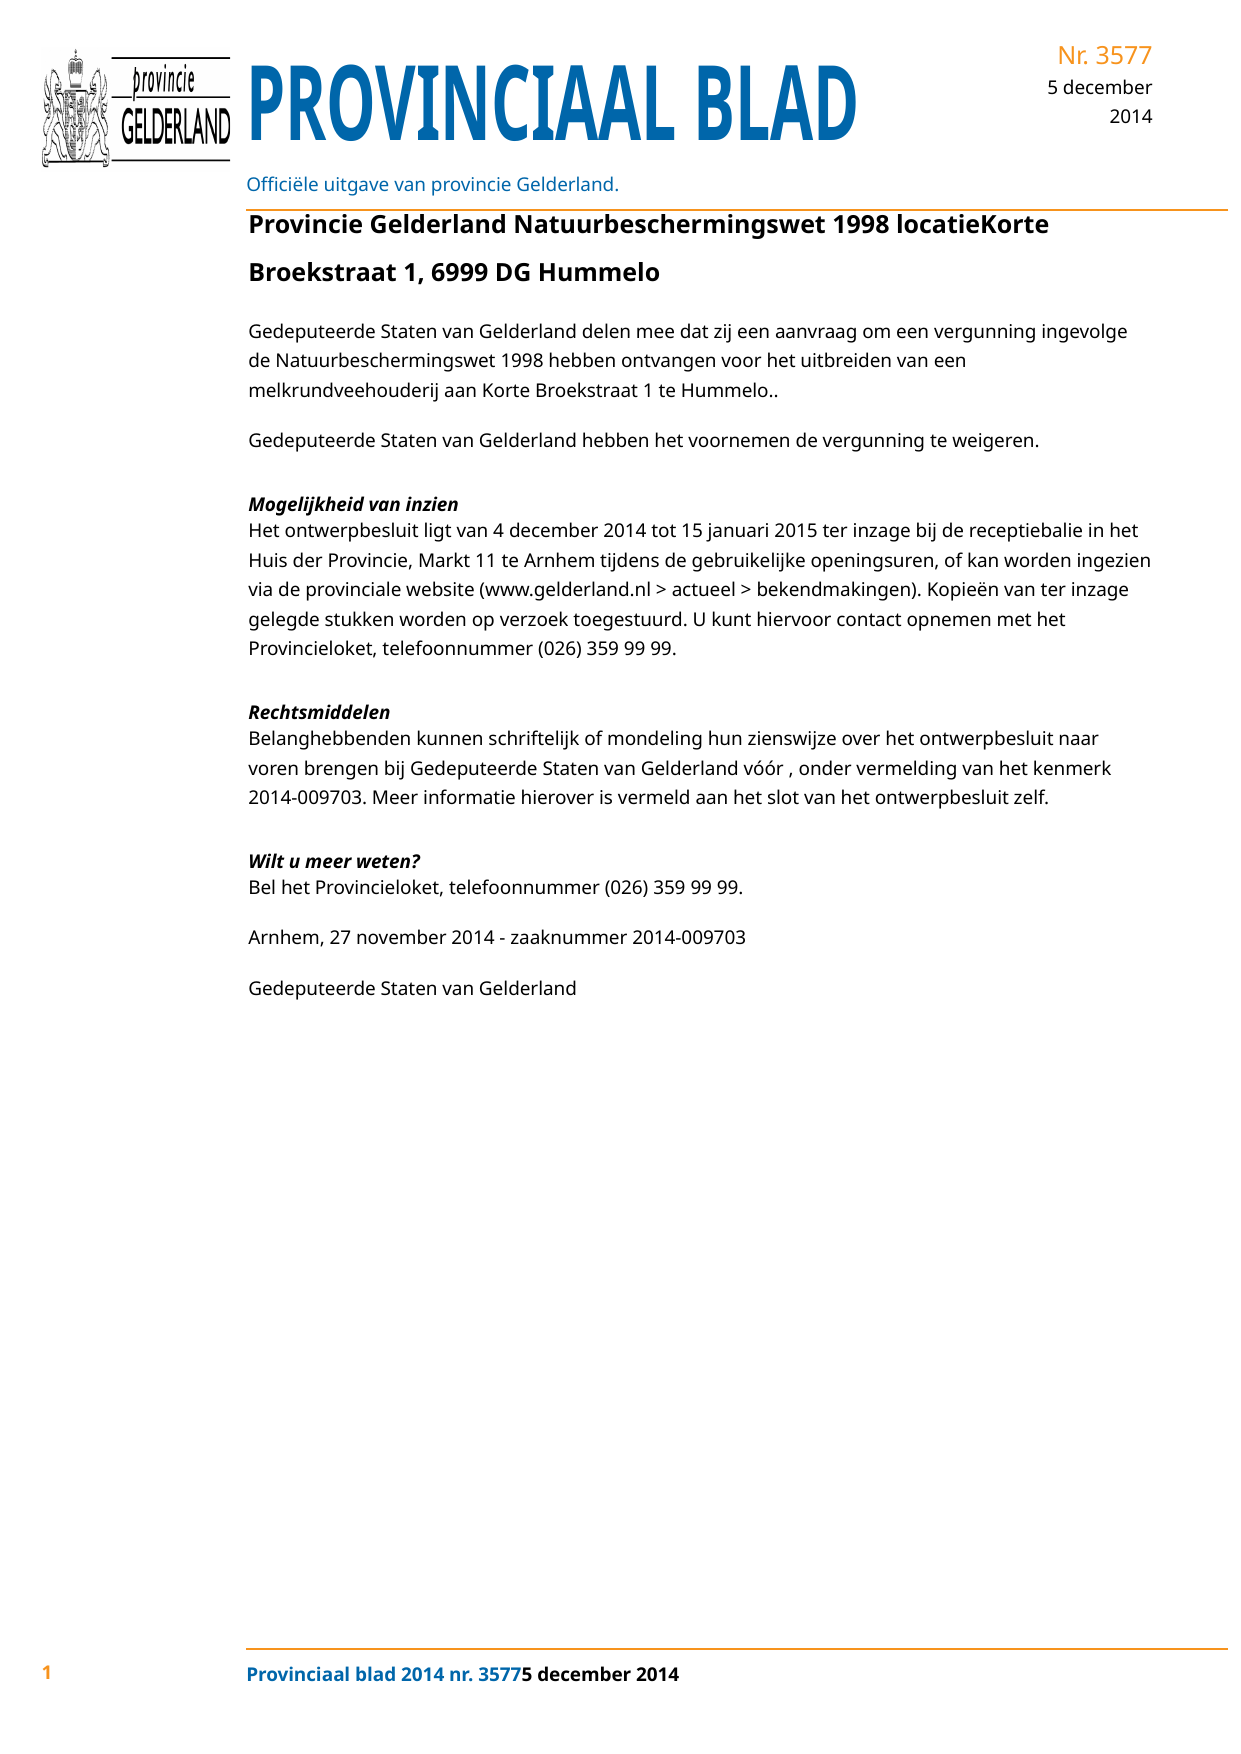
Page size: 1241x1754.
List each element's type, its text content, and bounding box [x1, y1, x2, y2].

text Wilt u meer weten? [248, 848, 1152, 874]
picture [41, 47, 231, 172]
text Het ontwerpbesluit ligt van 4 december 2014 tot 15 januari 2015 ter inzage bij de receptiebalie in het Huis der Provincie, Markt 11 te Arnhem tijdens de gebruikelijke openingsuren, of kan worden ingezien via de provinciale website (www.gelderland.nl > actueel > bekendmakingen). Kopieën van ter inzage gelegde stukken worden op verzoek toegestuurd. U kunt hiervoor contact opnemen met het Provincieloket, telefoonnummer (026) 359 99 99. [248, 517, 1152, 661]
text Mogelijkheid van inzien [248, 491, 1152, 517]
text Gedeputeerde Staten van Gelderland delen mee dat zij een aanvraag om een vergunning ingevolge de Natuurbeschermingswet 1998 hebben ontvangen voor het uitbreiden van een melkrundveehouderij aan Korte Broekstraat 1 te Hummelo.. [248, 318, 1152, 403]
text Rechtsmiddelen [248, 699, 1152, 725]
text Provincie Gelderland Natuurbeschermingswet 1998 locatieKorte Broekstraat 1, 6999 DG Hummelo [248, 211, 1152, 288]
text Arnhem, 27 november 2014 - zaaknummer 2014-009703 [248, 924, 1152, 950]
text Gedeputeerde Staten van Gelderland hebben het voornemen de vergunning te weigeren. [248, 427, 1152, 453]
text Belanghebbenden kunnen schriftelijk of mondeling hun zienswijze over het ontwerpbesluit naar voren brengen bij Gedeputeerde Staten van Gelderland vóór , onder vermelding van het kenmerk 2014-009703. Meer informatie hierover is vermeld aan het slot van het ontwerpbesluit zelf. [248, 725, 1152, 810]
text Gedeputeerde Staten van Gelderland [248, 975, 1152, 1001]
text Bel het Provincieloket, telefoonnummer (026) 359 99 99. [248, 874, 1152, 900]
